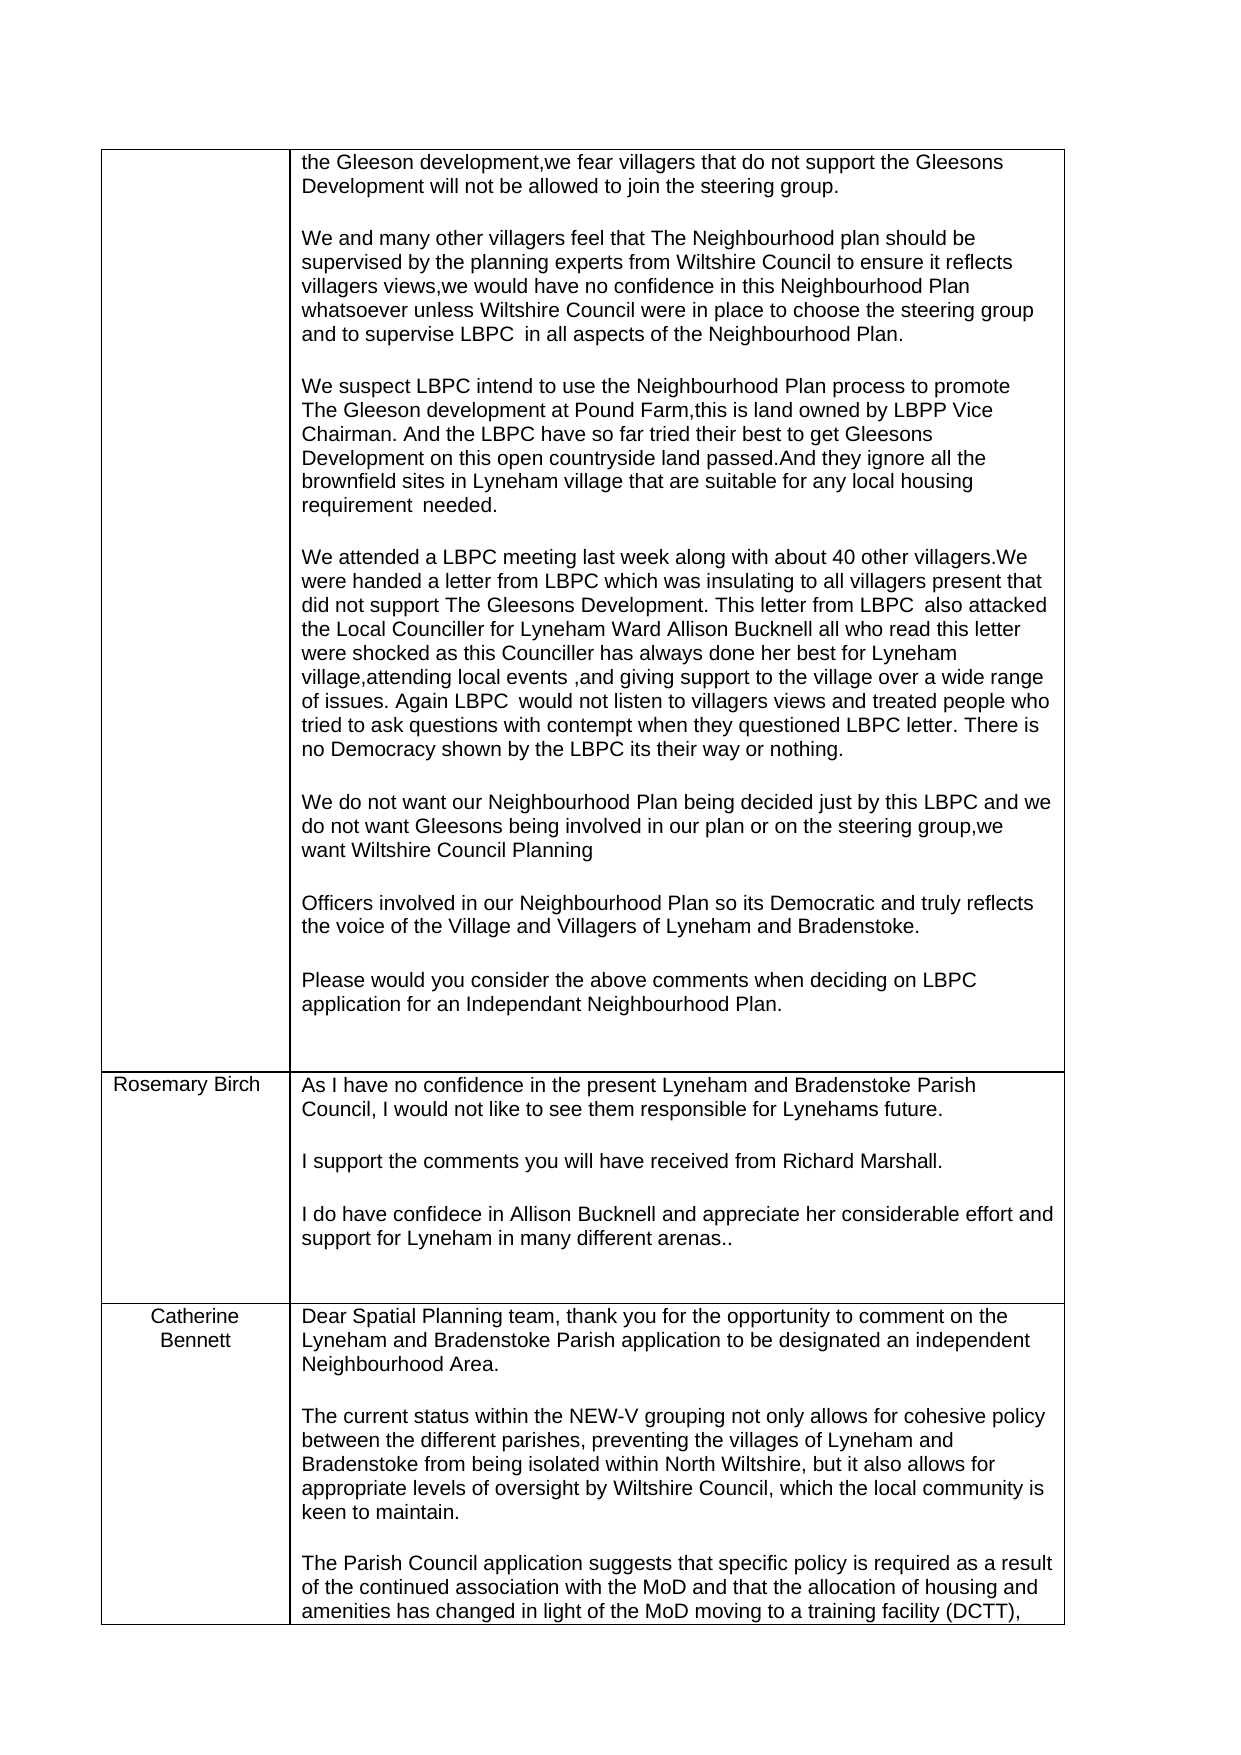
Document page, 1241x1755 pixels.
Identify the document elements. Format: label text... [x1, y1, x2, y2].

table_cell Catherine Bennett [102, 1304, 289, 1624]
table_header the Gleeson development,we fear villagers that do not support the Gleesons Development will not be allowed to join the steering group. We and many other villagers feel that The Neighbourhood plan should be supervised by the planning experts from Wiltshire Council to ensure it reflects villagers views,we would have no confidence in this Neighbourhood Plan whatsoever unless Wiltshire Council were in place to choose the steering group and to supervise LBPC in all aspects of the Neighbourhood Plan. We suspect LBPC intend to use the Neighbourhood Plan process to promote The Gleeson development at Pound Farm,this is land owned by LBPP Vice Chairman. And the LBPC have so far tried their best to get Gleesons Development on this open countryside land passed.And they ignore all the brownfield sites in Lyneham village that are suitable for any local housing requirement needed. We attended a LBPC meeting last week along with about 40 other villagers.We were handed a letter from LBPC which was insulating to all villagers present that did not support The Gleesons Development. This letter from LBPC also attacked the Local Counciller for Lyneham Ward Allison Bucknell all who read this letter were shocked as this Counciller has always done her best for Lyneham village,attending local events ,and giving support to the village over a wide range of issues. Again LBPC would not listen to villagers views and treated people who tried to ask questions with contempt when they questioned LBPC letter. There is no Democracy shown by the LBPC its their way or nothing. We do not want our Neighbourhood Plan being decided just by this LBPC and we do not want Gleesons being involved in our plan or on the steering group,we want Wiltshire Council Planning Officers involved in our Neighbourhood Plan so its Democratic and truly reflects the voice of the Village and Villagers of Lyneham and Bradenstoke. Please would you consider the above comments when deciding on LBPC application for an Independant Neighbourhood Plan. [291, 150, 1064, 1071]
table_cell Rosemary Birch [102, 1073, 289, 1302]
table_header [102, 150, 289, 1071]
table_cell As I have no confidence in the present Lyneham and Bradenstoke Parish Council, I would not like to see them responsible for Lynehams future. I support the comments you will have received from Richard Marshall. I do have confidece in Allison Bucknell and appreciate her considerable effort and support for Lyneham in many different arenas.. [291, 1073, 1064, 1302]
table_cell Dear Spatial Planning team, thank you for the opportunity to comment on the Lyneham and Bradenstoke Parish application to be designated an independent Neighbourhood Area. The current status within the NEW-V grouping not only allows for cohesive policy between the different parishes, preventing the villages of Lyneham and Bradenstoke from being isolated within North Wiltshire, but it also allows for appropriate levels of oversight by Wiltshire Council, which the local community is keen to maintain. The Parish Council application suggests that specific policy is required as a result of the continued association with the MoD and that the allocation of housing and amenities has changed in light of the MoD moving to a training facility (DCTT), [291, 1304, 1064, 1624]
